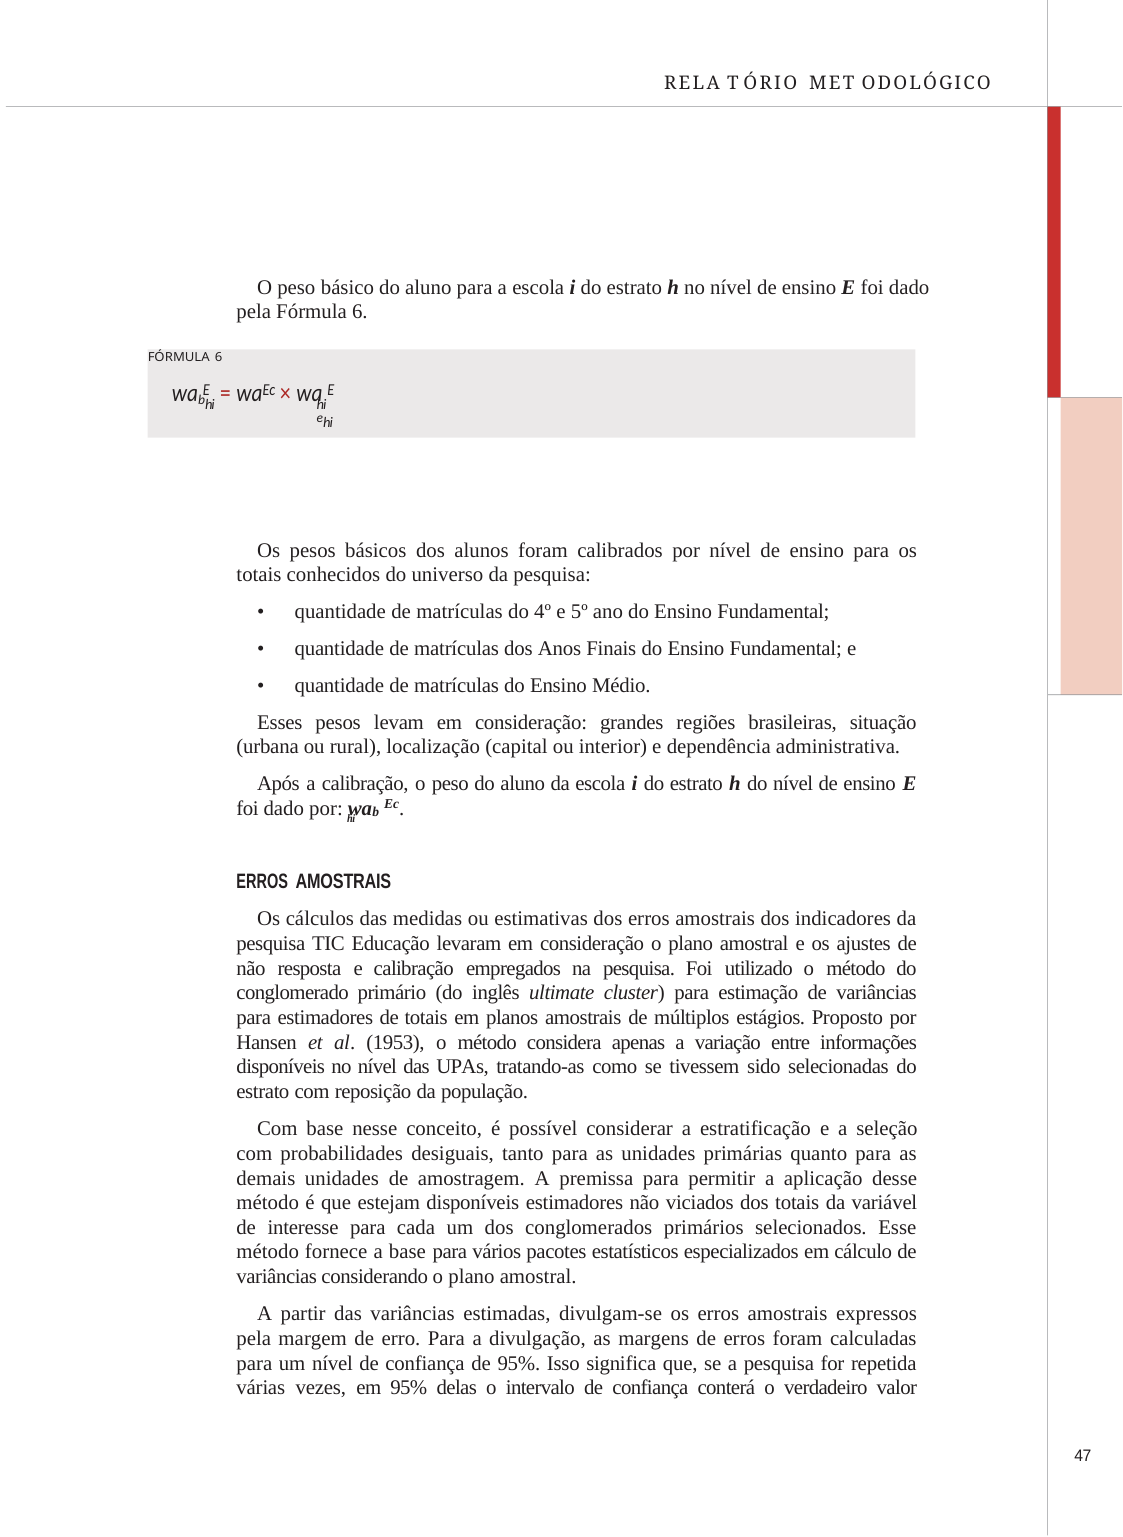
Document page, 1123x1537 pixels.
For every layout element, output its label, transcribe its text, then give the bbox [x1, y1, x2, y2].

list quantidade de matrículas dos Anos Finais do Ensino Fundamental; e [257, 636, 987, 660]
subtitle ERROS AMOSTRAIS [236, 869, 987, 893]
text hi [347, 814, 356, 825]
list quantidade de matrículas do 4º e 5º ano do Ensino Fundamental; [257, 599, 987, 623]
text Após a calibração, o peso do aluno da escola i do estrato h do nível de ensino E foi dado por: wab Ec. [236, 771, 916, 820]
text Os pesos básicos dos alunos foram calibrados por nível de ensino para os totais conhecidos do universo da pesquisa: [236, 537, 917, 586]
text Esses pesos levam em consideração: grandes regiões brasileiras, situação (urbana ou rural), localização (capital ou interior) e dependência administrativa. [236, 709, 917, 758]
text Com base nesse conceito, é possível considerar a estratificação e a seleção com probabilidades desiguais, tanto para as unidades primárias quanto para as demais unidades de amostragem. A premissa para permitir a aplicação desse método é que estejam disponíveis estimadores não viciados dos totais da variável de interesse para cada um dos conglomerados primários selecionados. Esse método fornece a base para vários pacotes estatísticos especializados em cálculo de variâncias considerando o plano amostral. [236, 1116, 917, 1288]
text Os cálculos das medidas ou estimativas dos erros amostrais dos indicadores da pesquisa TIC Educação levaram em consideração o plano amostral e os ajustes de não resposta e calibração empregados na pesquisa. Foi utilizado o método do conglomerado primário (do inglês ultimate cluster) para estimação de variâncias para estimadores de totais em planos amostrais de múltiplos estágios. Proposto por Hansen et al. (1953), o método considera apenas a variação entre informações disponíveis no nível das UPAs, tratando-as como se tivessem sido selecionadas do estrato com reposição da população. [236, 906, 917, 1103]
list quantidade de matrículas do Ensino Médio. [257, 673, 987, 697]
text O peso básico do aluno para a escola i do estrato h no nível de ensino E foi dado pela Fórmula 6. [236, 274, 945, 323]
text FÓRMULA 6 [148, 348, 987, 366]
text A partir das variâncias estimadas, divulgam-se os erros amostrais expressos pela margem de erro. Para a divulgação, as margens de erros foram calculadas para um nível de confiança de 95%. Isso significa que, se a pesquisa for repetida várias vezes, em 95% delas o intervalo de confiança conterá o verdadeiro valor [236, 1301, 917, 1399]
